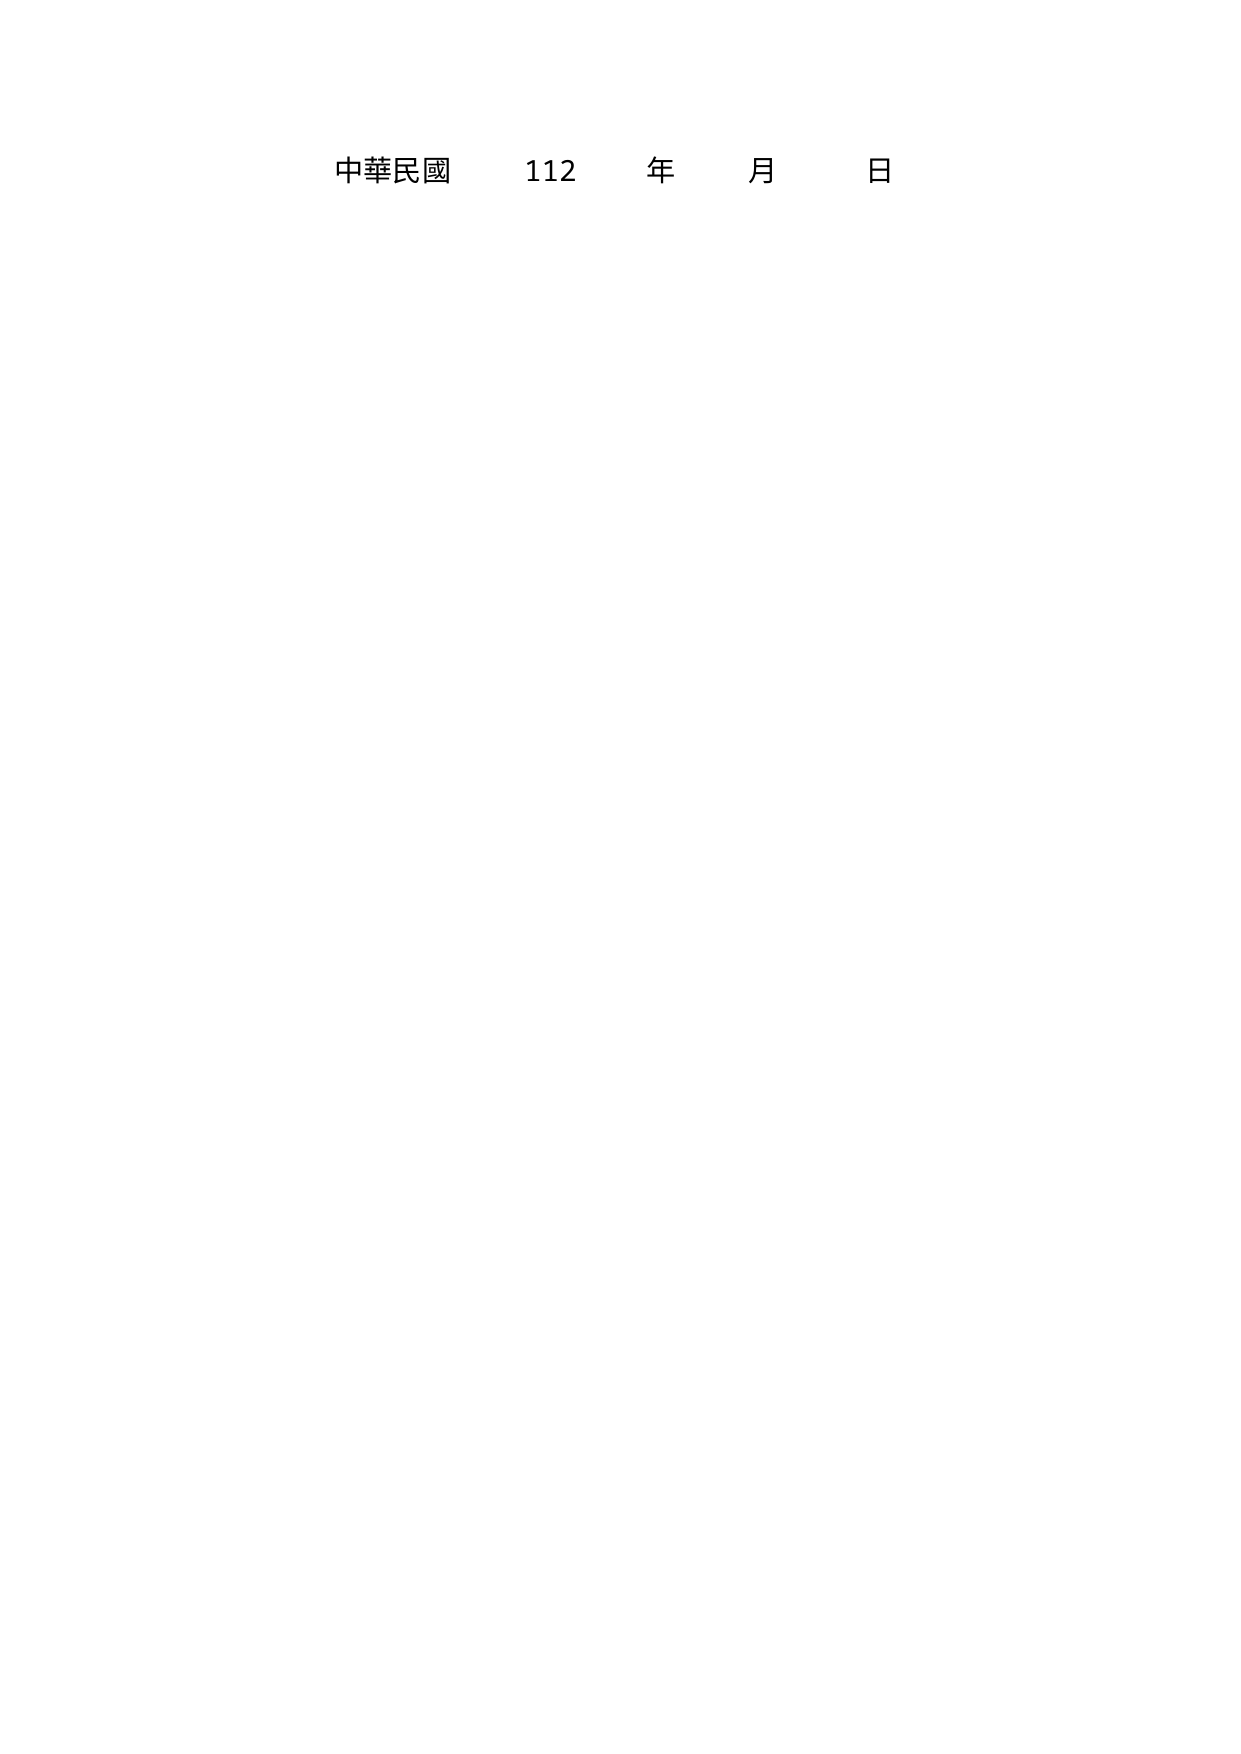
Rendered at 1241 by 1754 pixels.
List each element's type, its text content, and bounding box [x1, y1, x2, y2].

text 中華民國 112 年 月 日 [126, 127, 1103, 189]
